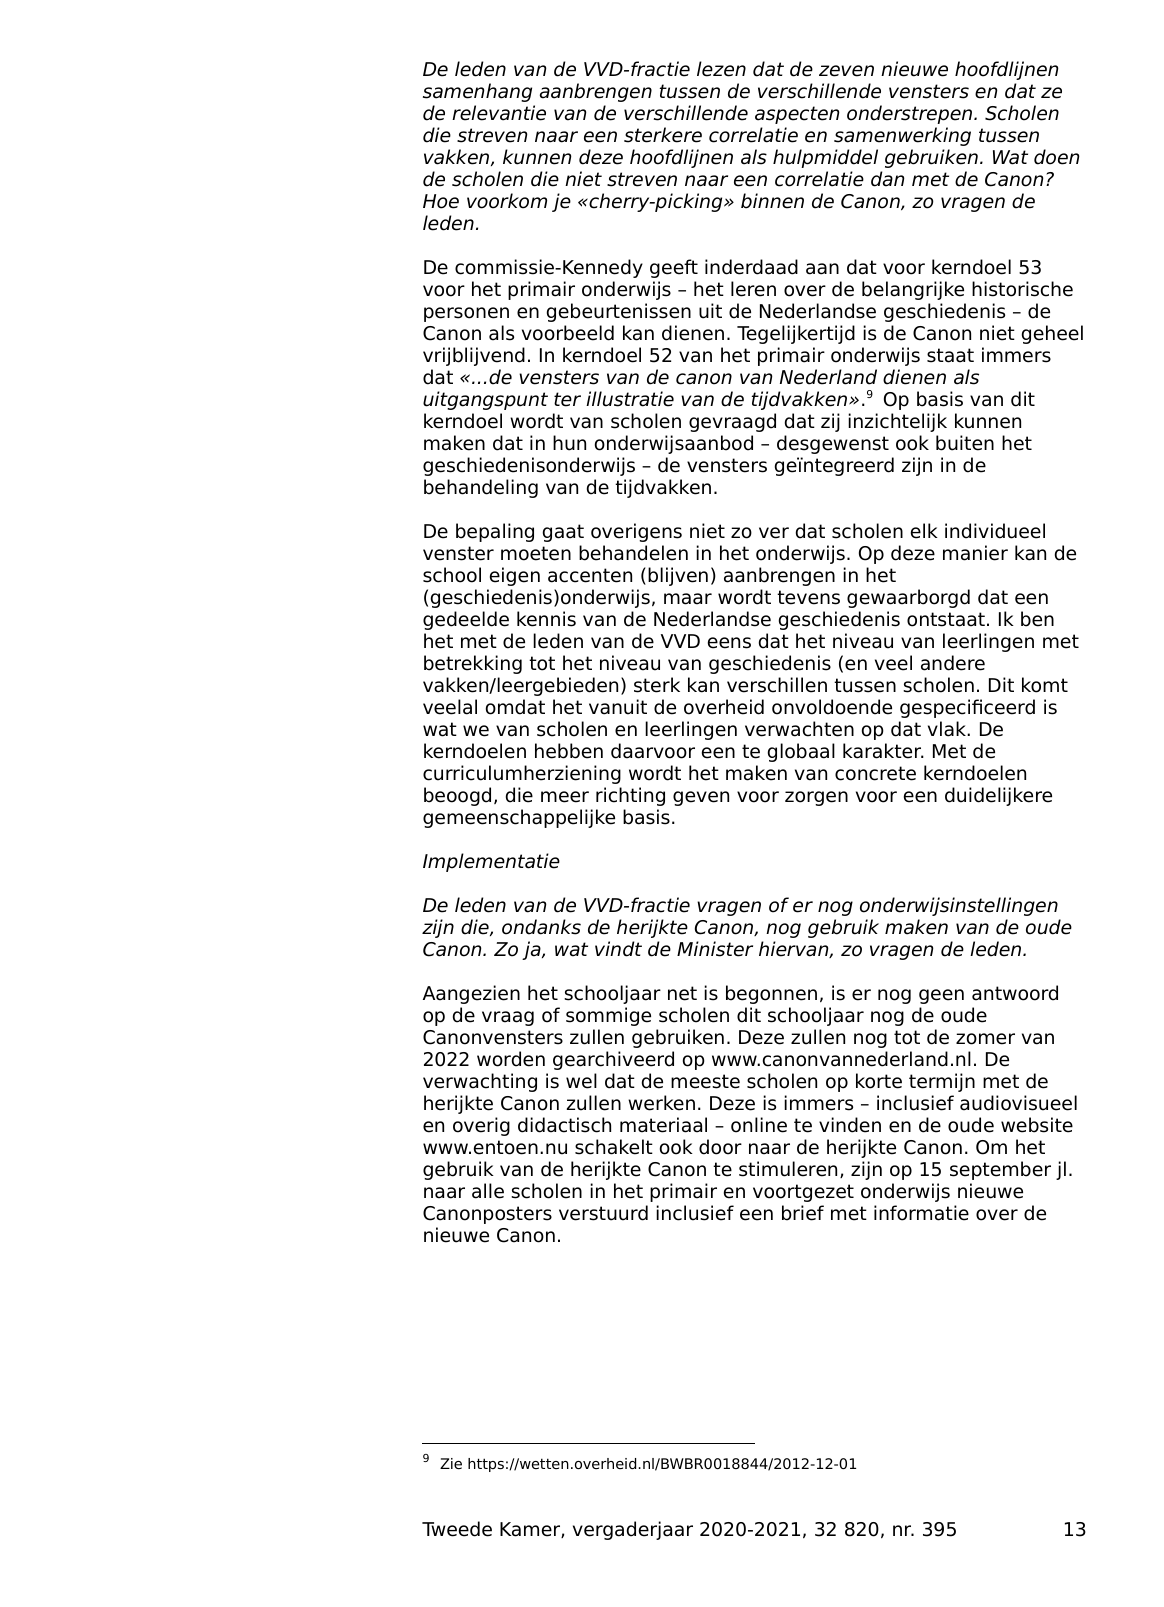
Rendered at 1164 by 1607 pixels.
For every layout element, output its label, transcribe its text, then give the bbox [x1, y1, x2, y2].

subtitle Implementatie [422, 851, 1087, 873]
text De bepaling gaat overigens niet zo ver dat scholen elk individueel venster moeten behandelen in het onderwijs. Op deze manier kan de school eigen accenten (blijven) aanbrengen in het (geschiedenis)onderwijs, maar wordt tevens gewaarborgd dat een gedeelde kennis van de Nederlandse geschiedenis ontstaat. Ik ben het met de leden van de VVD eens dat het niveau van leerlingen met betrekking tot het niveau van geschiedenis (en veel andere vakken/leergebieden) sterk kan verschillen tussen scholen. Dit komt veelal omdat het vanuit de overheid onvoldoende gespecificeerd is wat we van scholen en leerlingen verwachten op dat vlak. De kerndoelen hebben daarvoor een te globaal karakter. Met de curriculumherziening wordt het maken van concrete kerndoelen beoogd, die meer richting geven voor zorgen voor een duidelijkere gemeenschappelijke basis. [422, 521, 1087, 829]
text De commissie-Kennedy geeft inderdaad aan dat voor kerndoel 53 voor het primair onderwijs – het leren over de belangrijke historische personen en gebeurtenissen uit de Nederlandse geschiedenis – de Canon als voorbeeld kan dienen. Tegelijkertijd is de Canon niet geheel vrijblijvend. In kerndoel 52 van het primair onderwijs staat immers dat «...de vensters van de canon van Nederland dienen als uitgangspunt ter illustratie van de tijdvakken». Op basis van dit kerndoel wordt van scholen gevraagd dat zij inzichtelijk kunnen maken dat in hun onderwijsaanbod – desgewenst ook buiten het geschiedenisonderwijs – de vensters geïntegreerd zijn in de behandeling van de tijdvakken. [422, 257, 1087, 499]
text Zie https://wetten.overheid.nl/BWBR0018844/2012-12-01 [422, 1452, 1087, 1474]
text Aangezien het schooljaar net is begonnen, is er nog geen antwoord op de vraag of sommige scholen dit schooljaar nog de oude Canonvensters zullen gebruiken. Deze zullen nog tot de zomer van 2022 worden gearchiveerd op www.canonvannederland.nl. De verwachting is wel dat de meeste scholen op korte termijn met de herijkte Canon zullen werken. Deze is immers – inclusief audiovisueel en overig didactisch materiaal – online te vinden en de oude website www.entoen.nu schakelt ook door naar de herijkte Canon. Om het gebruik van de herijkte Canon te stimuleren, zijn op 15 september jl. naar alle scholen in het primair en voortgezet onderwijs nieuwe Canonposters verstuurd inclusief een brief met informatie over de nieuwe Canon. [422, 983, 1087, 1247]
text De leden van de VVD-fractie lezen dat de zeven nieuwe hoofdlijnen samenhang aanbrengen tussen de verschillende vensters en dat ze de relevantie van de verschillende aspecten onderstrepen. Scholen die streven naar een sterkere correlatie en samenwerking tussen vakken, kunnen deze hoofdlijnen als hulpmiddel gebruiken. Wat doen de scholen die niet streven naar een correlatie dan met de Canon? Hoe voorkom je «cherry-picking» binnen de Canon, zo vragen de leden. [422, 59, 1087, 235]
text De leden van de VVD-fractie vragen of er nog onderwijsinstellingen zijn die, ondanks de herijkte Canon, nog gebruik maken van de oude Canon. Zo ja, wat vindt de Minister hiervan, zo vragen de leden. [422, 895, 1087, 961]
